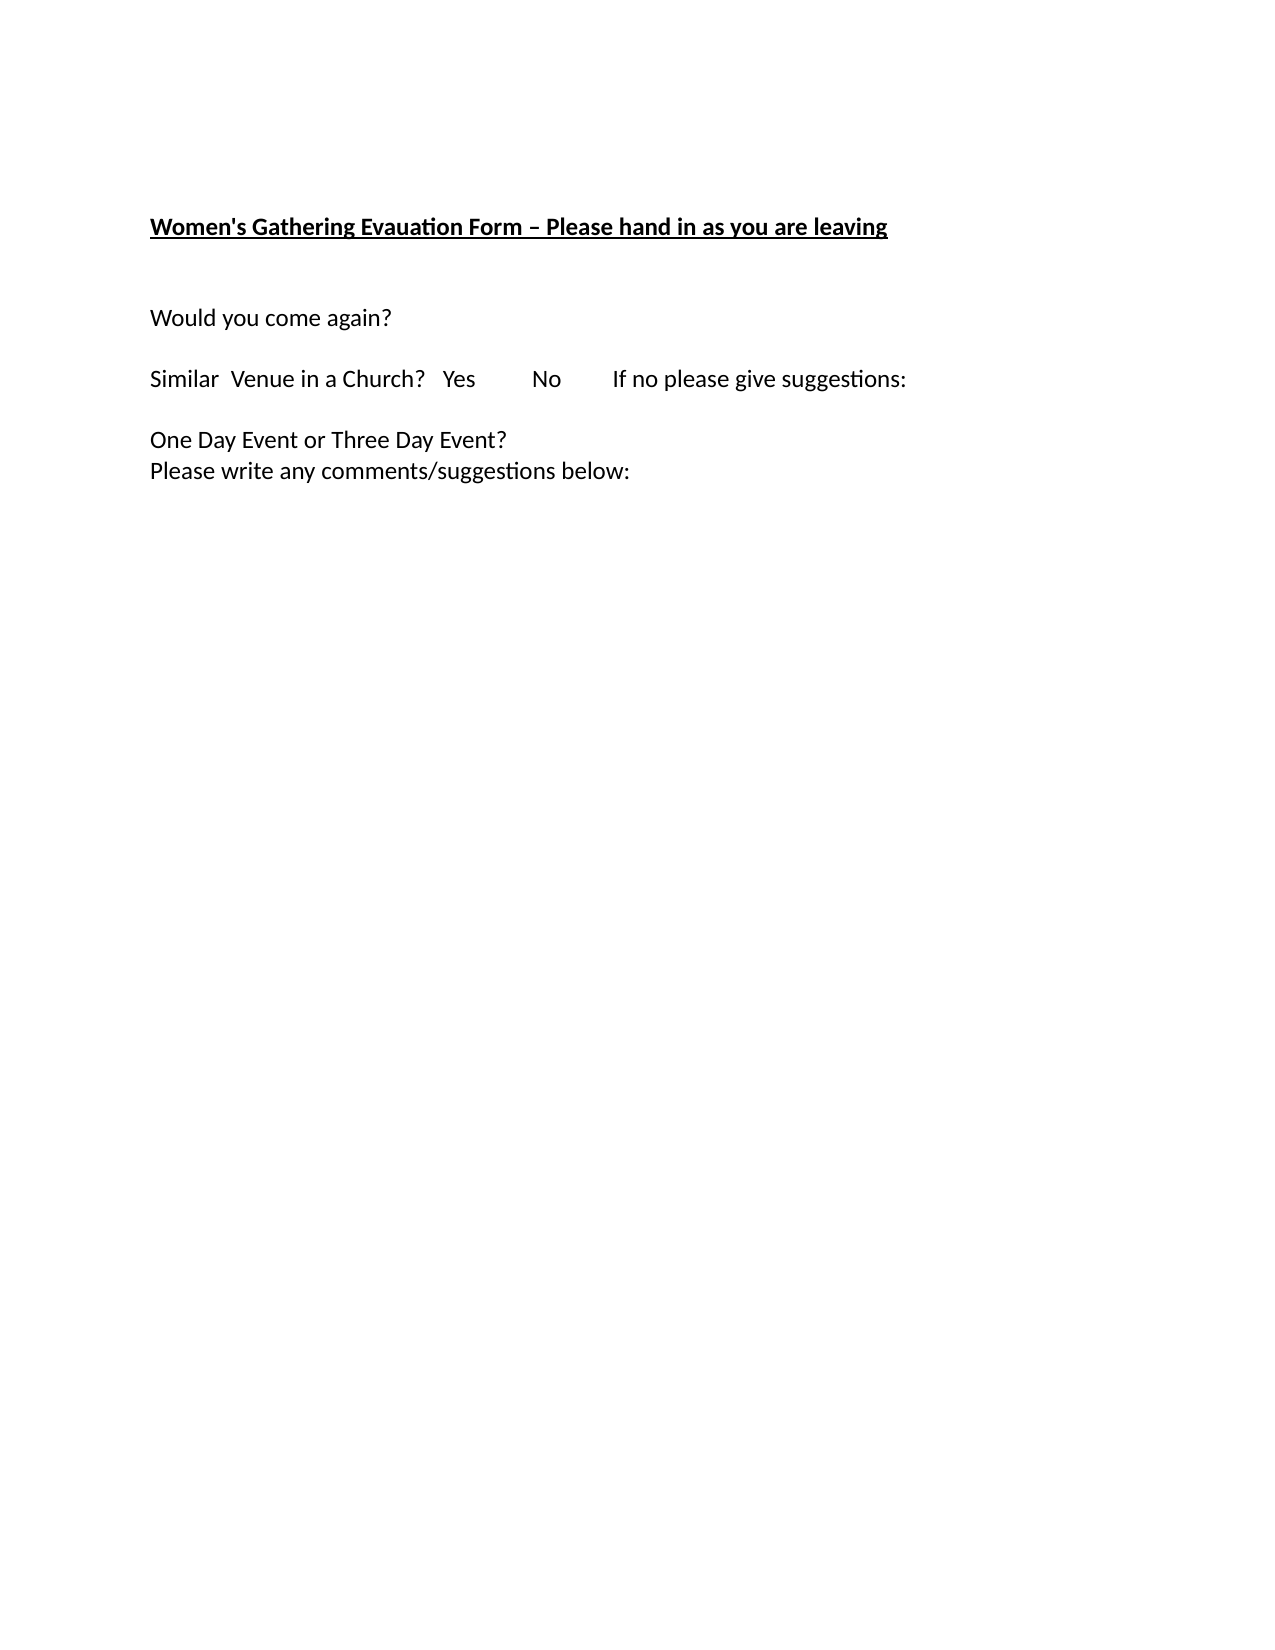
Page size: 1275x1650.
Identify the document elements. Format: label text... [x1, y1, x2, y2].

text Women's Gathering Evauation Form – Please hand in as you are leaving [150, 211, 1125, 242]
text Would you come again? [150, 303, 1125, 333]
text Similar Venue in a Church? Yes No If no please give suggestions: [150, 364, 1125, 394]
text Please write any comments/suggestions below: [150, 455, 1125, 486]
text One Day Event or Three Day Event? [150, 425, 1125, 455]
